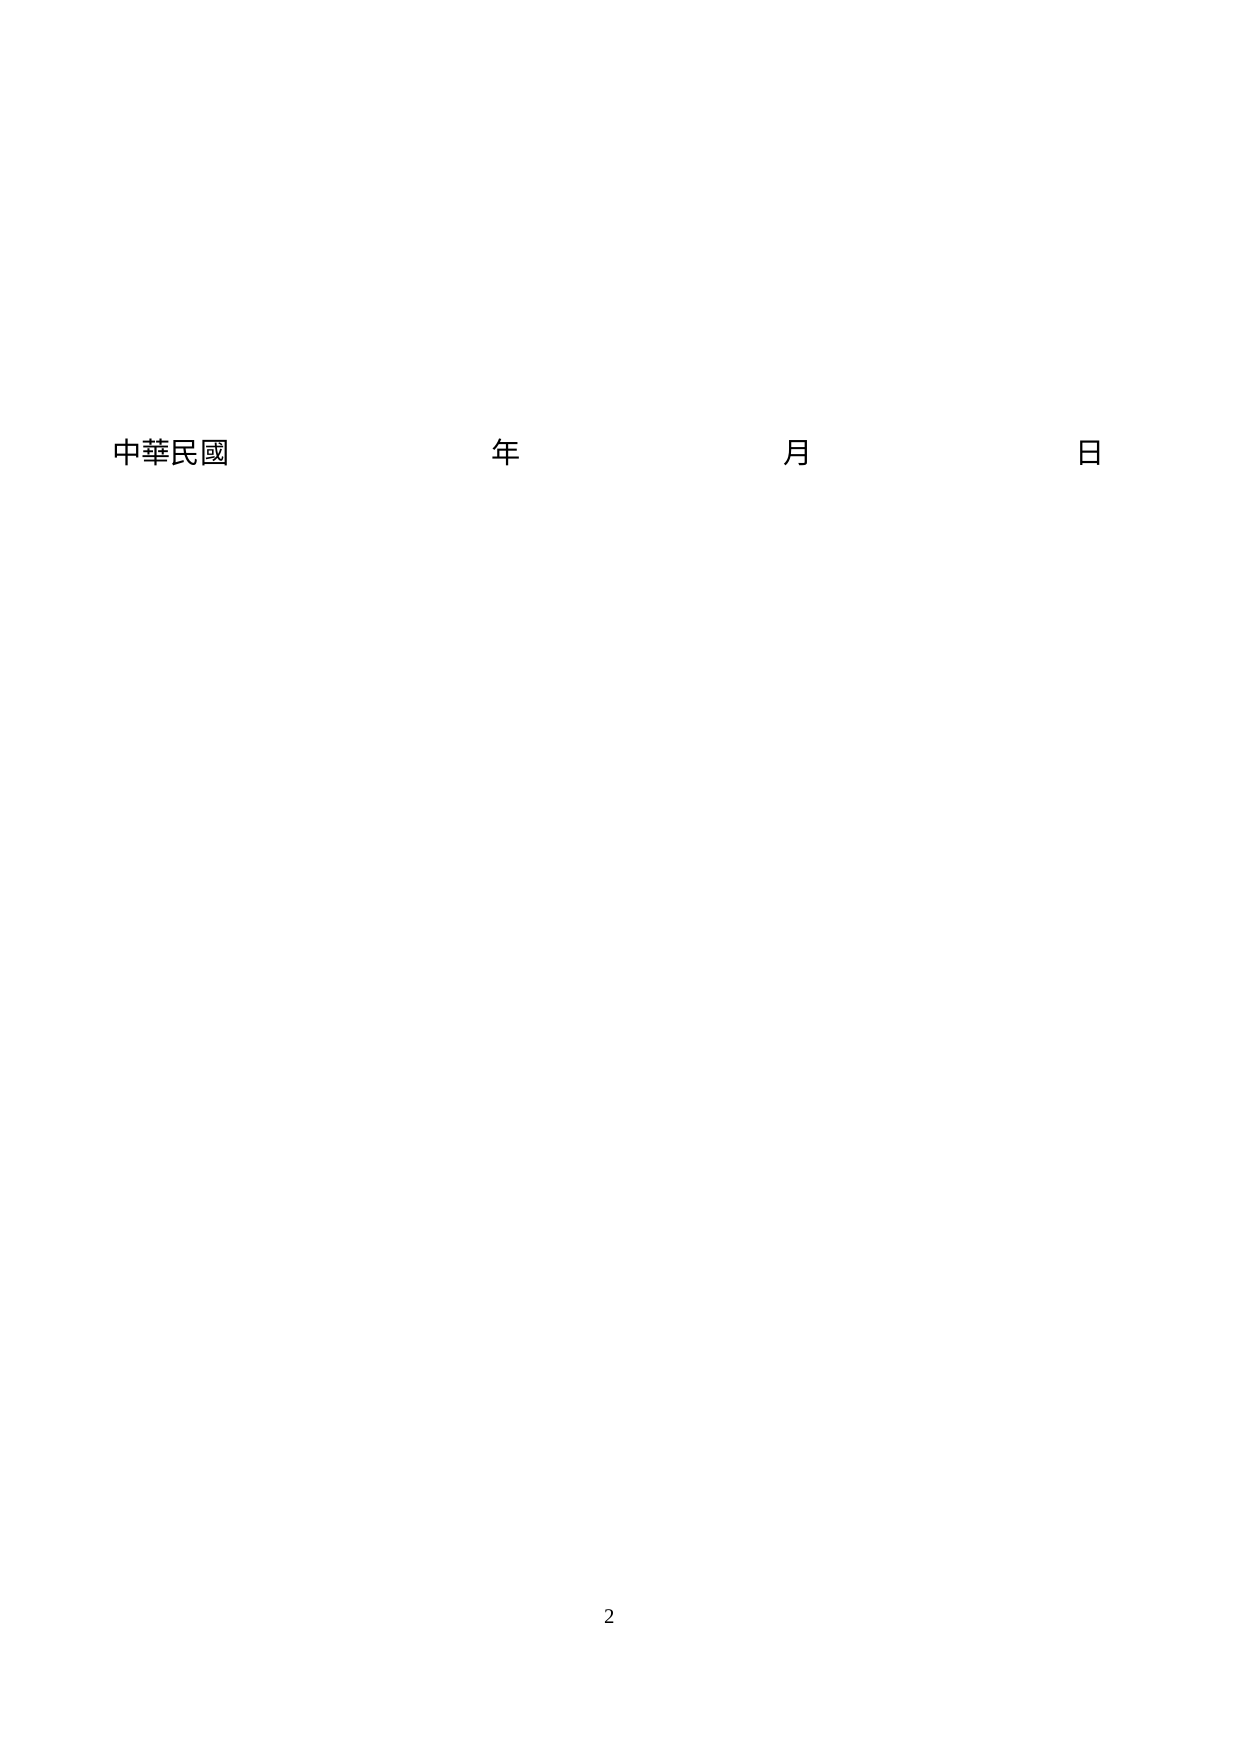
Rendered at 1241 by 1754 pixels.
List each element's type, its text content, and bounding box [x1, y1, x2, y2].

text 中華民國 年 月 日 [112, 409, 1106, 471]
